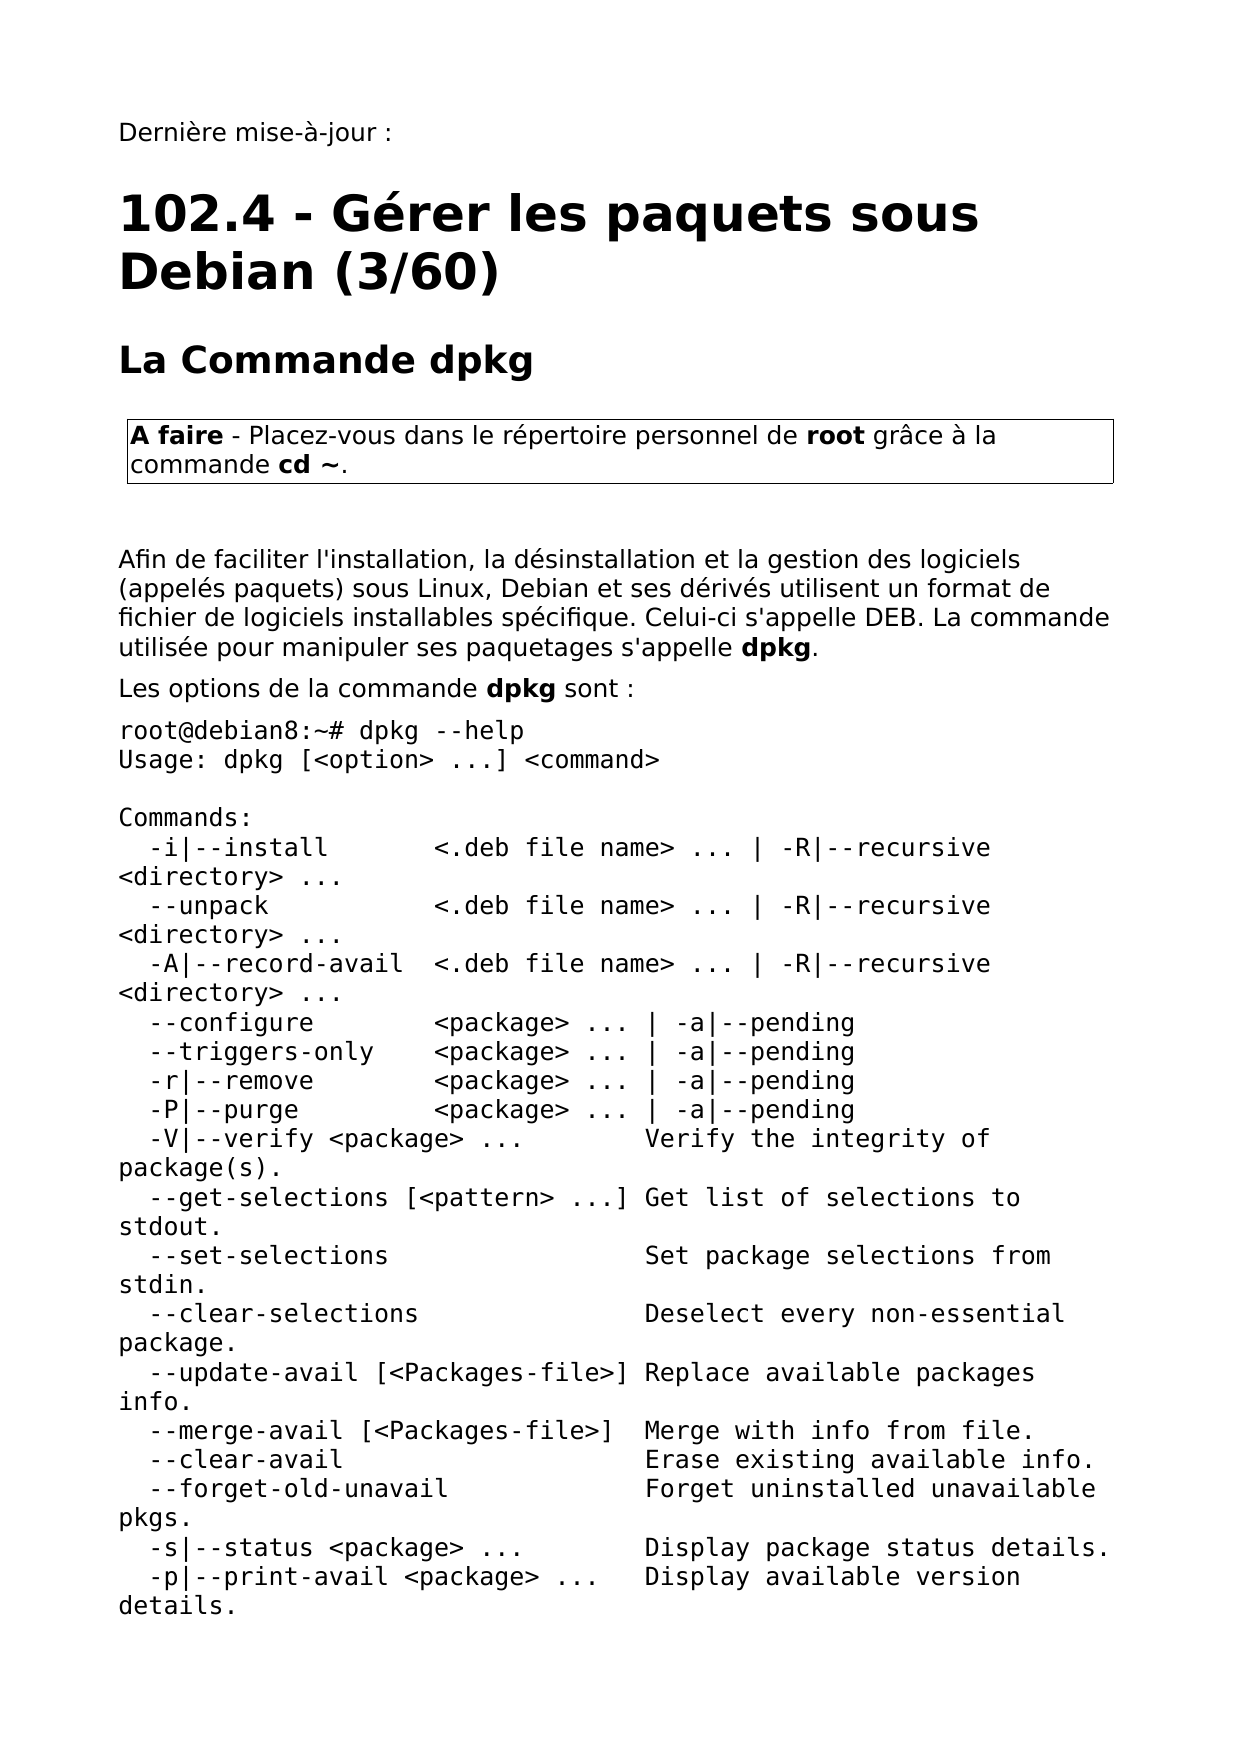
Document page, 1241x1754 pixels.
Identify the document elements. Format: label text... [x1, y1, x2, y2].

text root@debian8:~# dpkg --help Usage: dpkg [<option> ...] <command> Commands: -i|--install <.deb file name> ... | -R|--recursive <directory> ... --unpack <.deb file name> ... | -R|--recursive <directory> ... -A|--record-avail <.deb file name> ... | -R|--recursive <directory> ... --configure <package> ... | -a|--pending --triggers-only <package> ... | -a|--pending -r|--remove <package> ... | -a|--pending -P|--purge <package> ... | -a|--pending -V|--verify <package> ... Verify the integrity of package(s). --get-selections [<pattern> ...] Get list of selections to stdout. --set-selections Set package selections from stdin. --clear-selections Deselect every non-essential package. --update-avail [<Packages-file>] Replace available packages info. --merge-avail [<Packages-file>] Merge with info from file. --clear-avail Erase existing available info. --forget-old-unavail Forget uninstalled unavailable pkgs. -s|--status <package> ... Display package status details. -p|--print-avail <package> ... Display available version details. [118, 716, 1122, 1620]
table_header A faire - Placez-vous dans le répertoire personnel de root grâce à la commande cd ~. [128, 420, 1113, 483]
subtitle 102.4 - Gérer les paquets sous Debian (3/60) [118, 185, 1122, 301]
text Afin de faciliter l'installation, la désinstallation et la gestion des logiciels (appelés paquets) sous Linux, Debian et ses dérivés utilisent un format de fichier de logiciels installables spécifique. Celui-ci s'appelle DEB. La commande utilisée pour manipuler ses paquetages s'appelle dpkg. [118, 545, 1122, 662]
subtitle La Commande dpkg [118, 339, 1122, 382]
text Dernière mise-à-jour : [118, 118, 1122, 147]
text Les options de la commande dpkg sont : [118, 674, 1122, 704]
